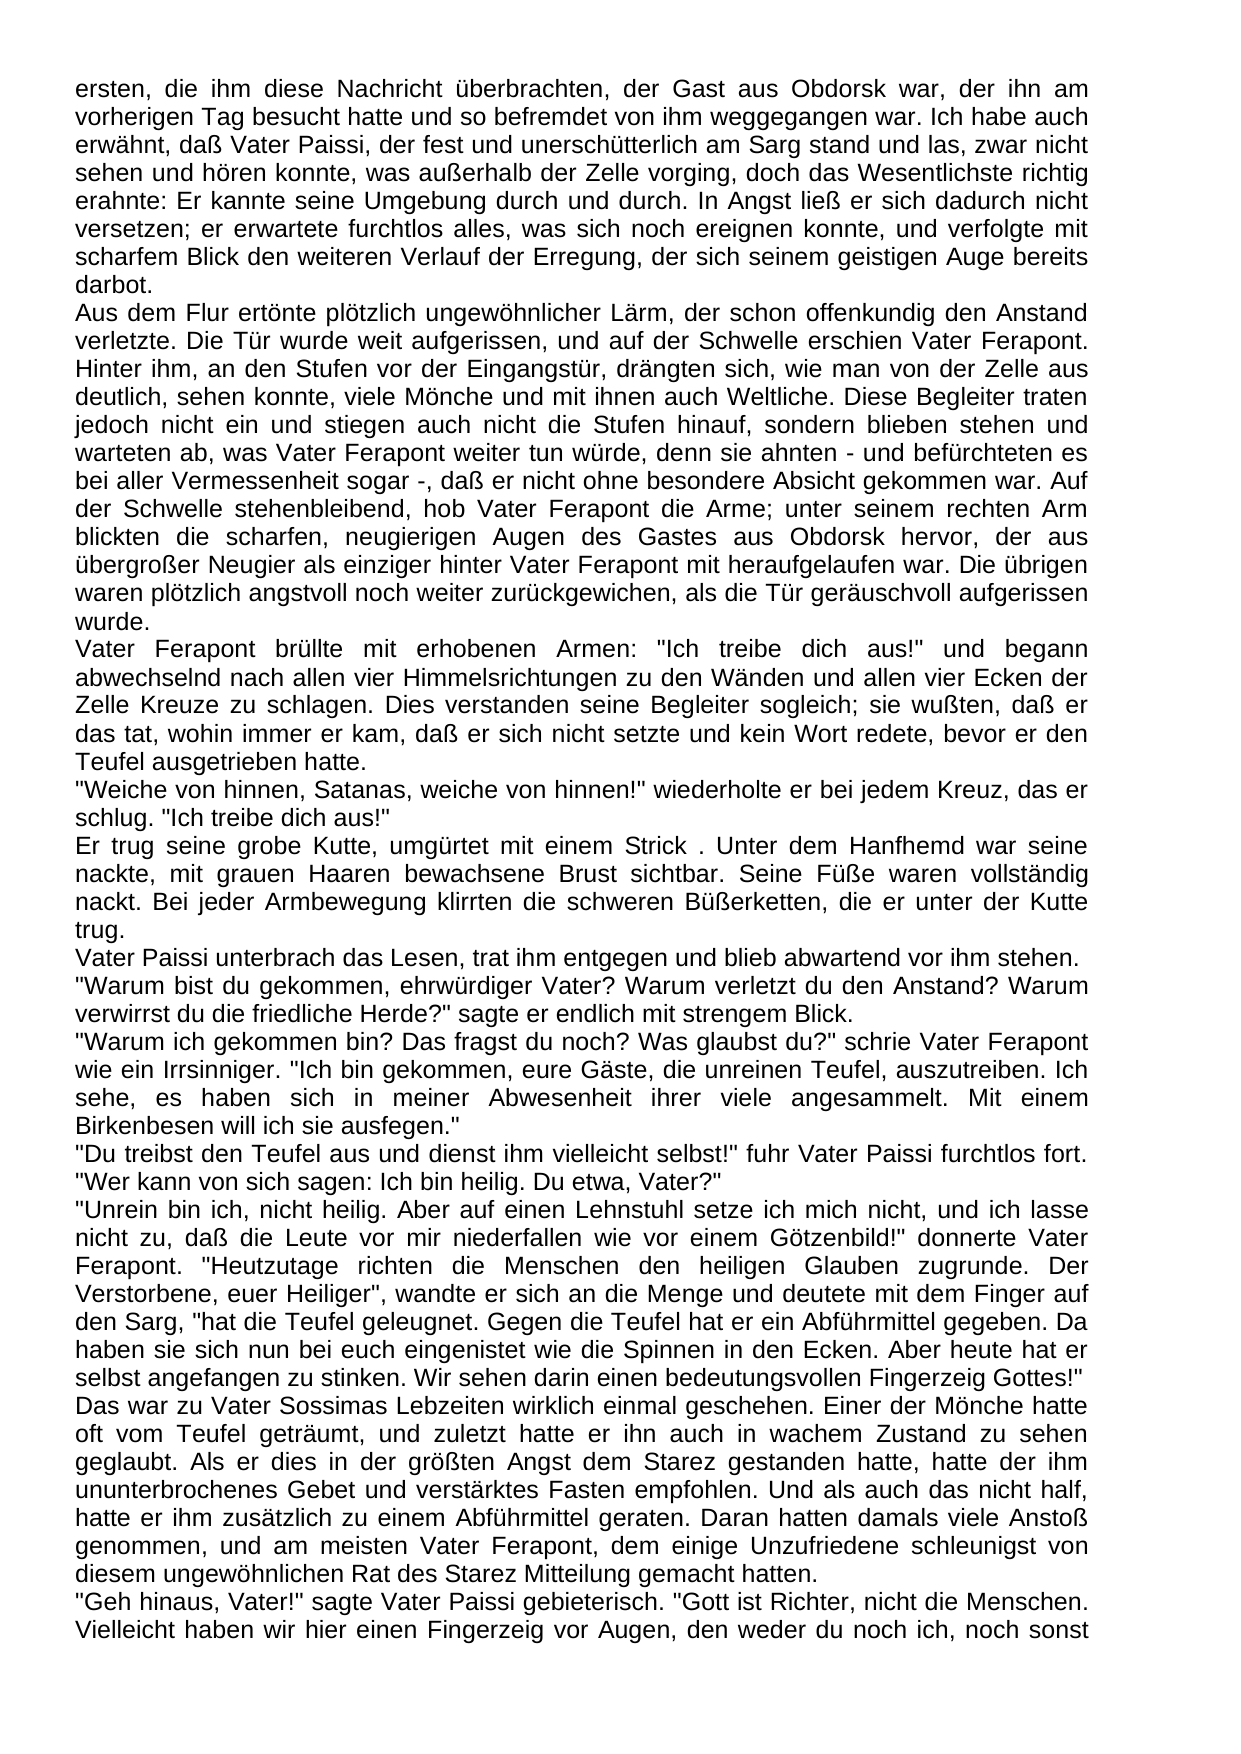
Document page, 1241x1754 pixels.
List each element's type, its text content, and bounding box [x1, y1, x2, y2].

text "Geh hinaus, Vater!" sagte Vater Paissi gebieterisch. "Gott ist Richter, nicht die Menschen. Vielleicht haben wir hier einen Fingerzeig vor Augen, den weder du noch ich, noch sonst [75, 1588, 1091, 1644]
text "Warum bist du gekommen, ehrwürdiger Vater? Warum verletzt du den Anstand? Warum verwirrst du die friedliche Herde?" sagte er endlich mit strengem Blick. [75, 972, 1091, 1028]
text "Warum ich gekommen bin? Das fragst du noch? Was glaubst du?" schrie Vater Ferapont wie ein Irrsinniger. "Ich bin gekommen, eure Gäste, die unreinen Teufel, auszutreiben. Ich sehe, es haben sich in meiner Abwesenheit ihrer viele angesammelt. Mit einem Birkenbesen will ich sie ausfegen." [75, 1028, 1091, 1140]
text Vater Paissi unterbrach das Lesen, trat ihm entgegen und blieb abwartend vor ihm stehen. [75, 944, 1091, 972]
text "Weiche von hinnen, Satanas, weiche von hinnen!" wiederholte er bei jedem Kreuz, das er schlug. "Ich treibe dich aus!" [75, 776, 1091, 832]
text Aus dem Flur ertönte plötzlich ungewöhnlicher Lärm, der schon offenkundig den Anstand verletzte. Die Tür wurde weit aufgerissen, und auf der Schwelle erschien Vater Ferapont. Hinter ihm, an den Stufen vor der Eingangstür, drängten sich, wie man von der Zelle aus deutlich, sehen konnte, viele Mönche und mit ihnen auch Weltliche. Diese Begleiter traten jedoch nicht ein und stiegen auch nicht die Stufen hinauf, sondern blieben stehen und warteten ab, was Vater Ferapont weiter tun würde, denn sie ahnten - und befürchteten es bei aller Vermessenheit sogar -, daß er nicht ohne besondere Absicht gekommen war. Auf der Schwelle stehenbleibend, hob Vater Ferapont die Arme; unter seinem rechten Arm blickten die scharfen, neugierigen Augen des Gastes aus Obdorsk hervor, der aus übergroßer Neugier als einziger hinter Vater Ferapont mit heraufgelaufen war. Die übrigen waren plötzlich angstvoll noch weiter zurückgewichen, als die Tür geräuschvoll aufgerissen wurde. [75, 299, 1091, 635]
text Das war zu Vater Sossimas Lebzeiten wirklich einmal geschehen. Einer der Mönche hatte oft vom Teufel geträumt, und zuletzt hatte er ihn auch in wachem Zustand zu sehen geglaubt. Als er dies in der größten Angst dem Starez gestanden hatte, hatte der ihm ununterbrochenes Gebet und verstärktes Fasten empfohlen. Und als auch das nicht half, hatte er ihm zusätzlich zu einem Abführmittel geraten. Daran hatten damals viele Anstoß genommen, und am meisten Vater Ferapont, dem einige Unzufriedene schleunigst von diesem ungewöhnlichen Rat des Starez Mitteilung gemacht hatten. [75, 1392, 1091, 1588]
text Er trug seine grobe Kutte, umgürtet mit einem Strick . Unter dem Hanfhemd war seine nackte, mit grauen Haaren bewachsene Brust sichtbar. Seine Füße waren vollständig nackt. Bei jeder Armbewegung klirrten die schweren Büßerketten, die er unter der Kutte trug. [75, 832, 1091, 944]
text ersten, die ihm diese Nachricht überbrachten, der Gast aus Obdorsk war, der ihn am vorherigen Tag besucht hatte und so befremdet von ihm weggegangen war. Ich habe auch erwähnt, daß Vater Paissi, der fest und unerschütterlich am Sarg stand und las, zwar nicht sehen und hören konnte, was außerhalb der Zelle vorging, doch das Wesentlichste richtig erahnte: Er kannte seine Umgebung durch und durch. In Angst ließ er sich dadurch nicht versetzen; er erwartete furchtlos alles, was sich noch ereignen konnte, und verfolgte mit scharfem Blick den weiteren Verlauf der Erregung, der sich seinem geistigen Auge bereits darbot. [75, 75, 1091, 299]
text Vater Ferapont brüllte mit erhobenen Armen: "Ich treibe dich aus!" und begann abwechselnd nach allen vier Himmelsrichtungen zu den Wänden und allen vier Ecken der Zelle Kreuze zu schlagen. Dies verstanden seine Begleiter sogleich; sie wußten, daß er das tat, wohin immer er kam, daß er sich nicht setzte und kein Wort redete, bevor er den Teufel ausgetrieben hatte. [75, 635, 1091, 776]
text "Du treibst den Teufel aus und dienst ihm vielleicht selbst!" fuhr Vater Paissi furchtlos fort. "Wer kann von sich sagen: Ich bin heilig. Du etwa, Vater?" [75, 1140, 1091, 1196]
text "Unrein bin ich, nicht heilig. Aber auf einen Lehnstuhl setze ich mich nicht, und ich lasse nicht zu, daß die Leute vor mir niederfallen wie vor einem Götzenbild!" donnerte Vater Ferapont. "Heutzutage richten die Menschen den heiligen Glauben zugrunde. Der Verstorbene, euer Heiliger", wandte er sich an die Menge und deutete mit dem Finger auf den Sarg, "hat die Teufel geleugnet. Gegen die Teufel hat er ein Abführmittel gegeben. Da haben sie sich nun bei euch eingenistet wie die Spinnen in den Ecken. Aber heute hat er selbst angefangen zu stinken. Wir sehen darin einen bedeutungsvollen Fingerzeig Gottes!" [75, 1196, 1091, 1392]
